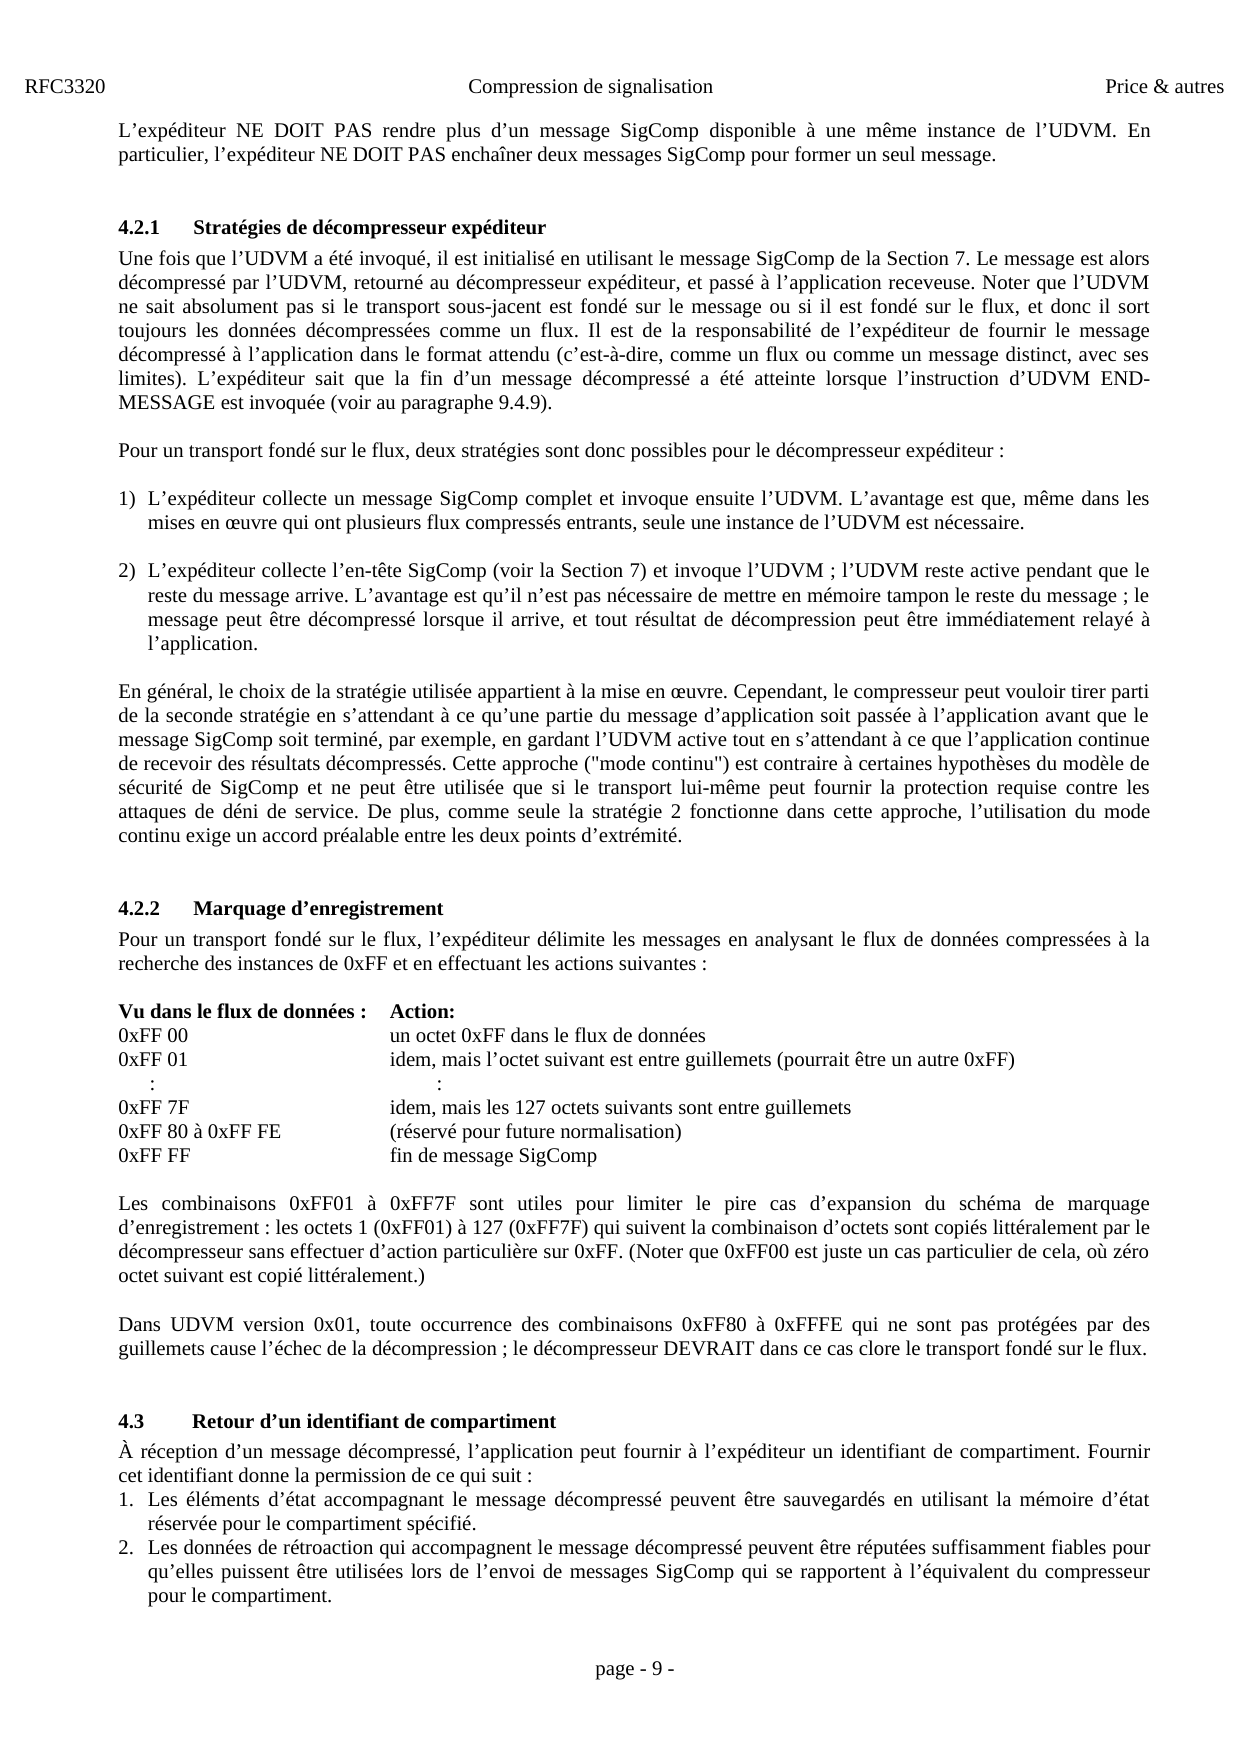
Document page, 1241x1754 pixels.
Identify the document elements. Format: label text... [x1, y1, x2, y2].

text Pour un transport fondé sur le flux, deux stratégies sont donc possibles pour le décompresseur expéditeur : [118, 438, 1152, 462]
table_cell un octet 0xFF dans le flux de données [378, 1023, 1032, 1047]
text Pour un transport fondé sur le flux, l’expéditeur délimite les messages en analysant le flux de données compressées à la recherche des instances de 0xFF et en effectuant les actions suivantes : [118, 927, 1152, 975]
table_cell (réservé pour future normalisation) [378, 1119, 1032, 1143]
text 1. Les éléments d’état accompagnant le message décompressé peuvent être sauvegardés en utilisant la mémoire d’état réservée pour le compartiment spécifié. [118, 1487, 1152, 1535]
table_cell 0xFF 01 [107, 1047, 378, 1071]
subtitle 4.3 Retour d’un identifiant de compartiment [118, 1409, 1152, 1433]
text Dans UDVM version 0x01, toute occurrence des combinaisons 0xFF80 à 0xFFFE qui ne sont pas protégées par des guillemets cause l’échec de la décompression ; le décompresseur DEVRAIT dans ce cas clore le transport fondé sur le flux. [118, 1312, 1152, 1360]
text À réception d’un message décompressé, l’application peut fournir à l’expéditeur un identifiant de compartiment. Fournir cet identifiant donne la permission de ce qui suit : [118, 1439, 1152, 1487]
text L’expéditeur NE DOIT PAS rendre plus d’un message SigComp disponible à une même instance de l’UDVM. En particulier, l’expéditeur NE DOIT PAS enchaîner deux messages SigComp pour former un seul message. [118, 118, 1152, 166]
table_cell idem, mais les 127 octets suivants sont entre guillemets [378, 1095, 1032, 1119]
text Une fois que l’UDVM a été invoqué, il est initialisé en utilisant le message SigComp de la Section 7. Le message est alors décompressé par l’UDVM, retourné au décompresseur expéditeur, et passé à l’application receveuse. Noter que l’UDVM ne sait absolument pas si le transport sous-jacent est fondé sur le message ou si il est fondé sur le flux, et donc il sort toujours les données décompressées comme un flux. Il est de la responsabilité de l’expéditeur de fournir le message décompressé à l’application dans le format attendu (c’est-à-dire, comme un flux ou comme un message distinct, avec ses limites). L’expéditeur sait que la fin d’un message décompressé a été atteinte lorsque l’instruction d’UDVM END- MESSAGE est invoquée (voir au paragraphe 9.4.9). [118, 246, 1152, 414]
table_cell fin de message SigComp [378, 1143, 1032, 1167]
table_cell 0xFF FF [107, 1143, 378, 1167]
text 2. Les données de rétroaction qui accompagnent le message décompressé peuvent être réputées suffisamment fiables pour qu’elles puissent être utilisées lors de l’envoi de messages SigComp qui se rapportent à l’équivalent du compresseur pour le compartiment. [118, 1535, 1152, 1607]
table_header Action: [378, 999, 1032, 1023]
text En général, le choix de la stratégie utilisée appartient à la mise en œuvre. Cependant, le compresseur peut vouloir tirer parti de la seconde stratégie en s’attendant à ce qu’une partie du message d’application soit passée à l’application avant que le message SigComp soit terminé, par exemple, en gardant l’UDVM active tout en s’attendant à ce que l’application continue de recevoir des résultats décompressés. Cette approche ("mode continu") est contraire à certaines hypothèses du modèle de sécurité de SigComp et ne peut être utilisée que si le transport lui-même peut fournir la protection requise contre les attaques de déni de service. De plus, comme seule la stratégie 2 fonctionne dans cette approche, l’utilisation du mode continu exige un accord préalable entre les deux points d’extrémité. [118, 679, 1152, 847]
table_cell 0xFF 7F [107, 1095, 378, 1119]
text 2) L’expéditeur collecte l’en-tête SigComp (voir la Section 7) et invoque l’UDVM ; l’UDVM reste active pendant que le reste du message arrive. L’avantage est qu’il n’est pas nécessaire de mettre en mémoire tampon le reste du message ; le message peut être décompressé lorsque il arrive, et tout résultat de décompression peut être immédiatement relayé à l’application. [118, 558, 1152, 655]
subtitle 4.2.2 Marquage d’enregistrement [118, 896, 1152, 920]
table_cell : [107, 1071, 378, 1095]
subtitle 4.2.1 Stratégies de décompresseur expéditeur [118, 215, 1152, 239]
text Les combinaisons 0xFF01 à 0xFF7F sont utiles pour limiter le pire cas d’expansion du schéma de marquage d’enregistrement : les octets 1 (0xFF01) à 127 (0xFF7F) qui suivent la combinaison d’octets sont copiés littéralement par le décompresseur sans effectuer d’action particulière sur 0xFF. (Noter que 0xFF00 est juste un cas particulier de cela, où zéro octet suivant est copié littéralement.) [118, 1191, 1152, 1287]
table_cell 0xFF 80 à 0xFF FE [107, 1119, 378, 1143]
table_cell 0xFF 00 [107, 1023, 378, 1047]
table_cell idem, mais l’octet suivant est entre guillemets (pourrait être un autre 0xFF) [378, 1047, 1032, 1071]
text 1) L’expéditeur collecte un message SigComp complet et invoque ensuite l’UDVM. L’avantage est que, même dans les mises en œuvre qui ont plusieurs flux compressés entrants, seule une instance de l’UDVM est nécessaire. [118, 486, 1152, 534]
table_cell : [378, 1071, 1032, 1095]
table_header Vu dans le flux de données : [107, 999, 378, 1023]
